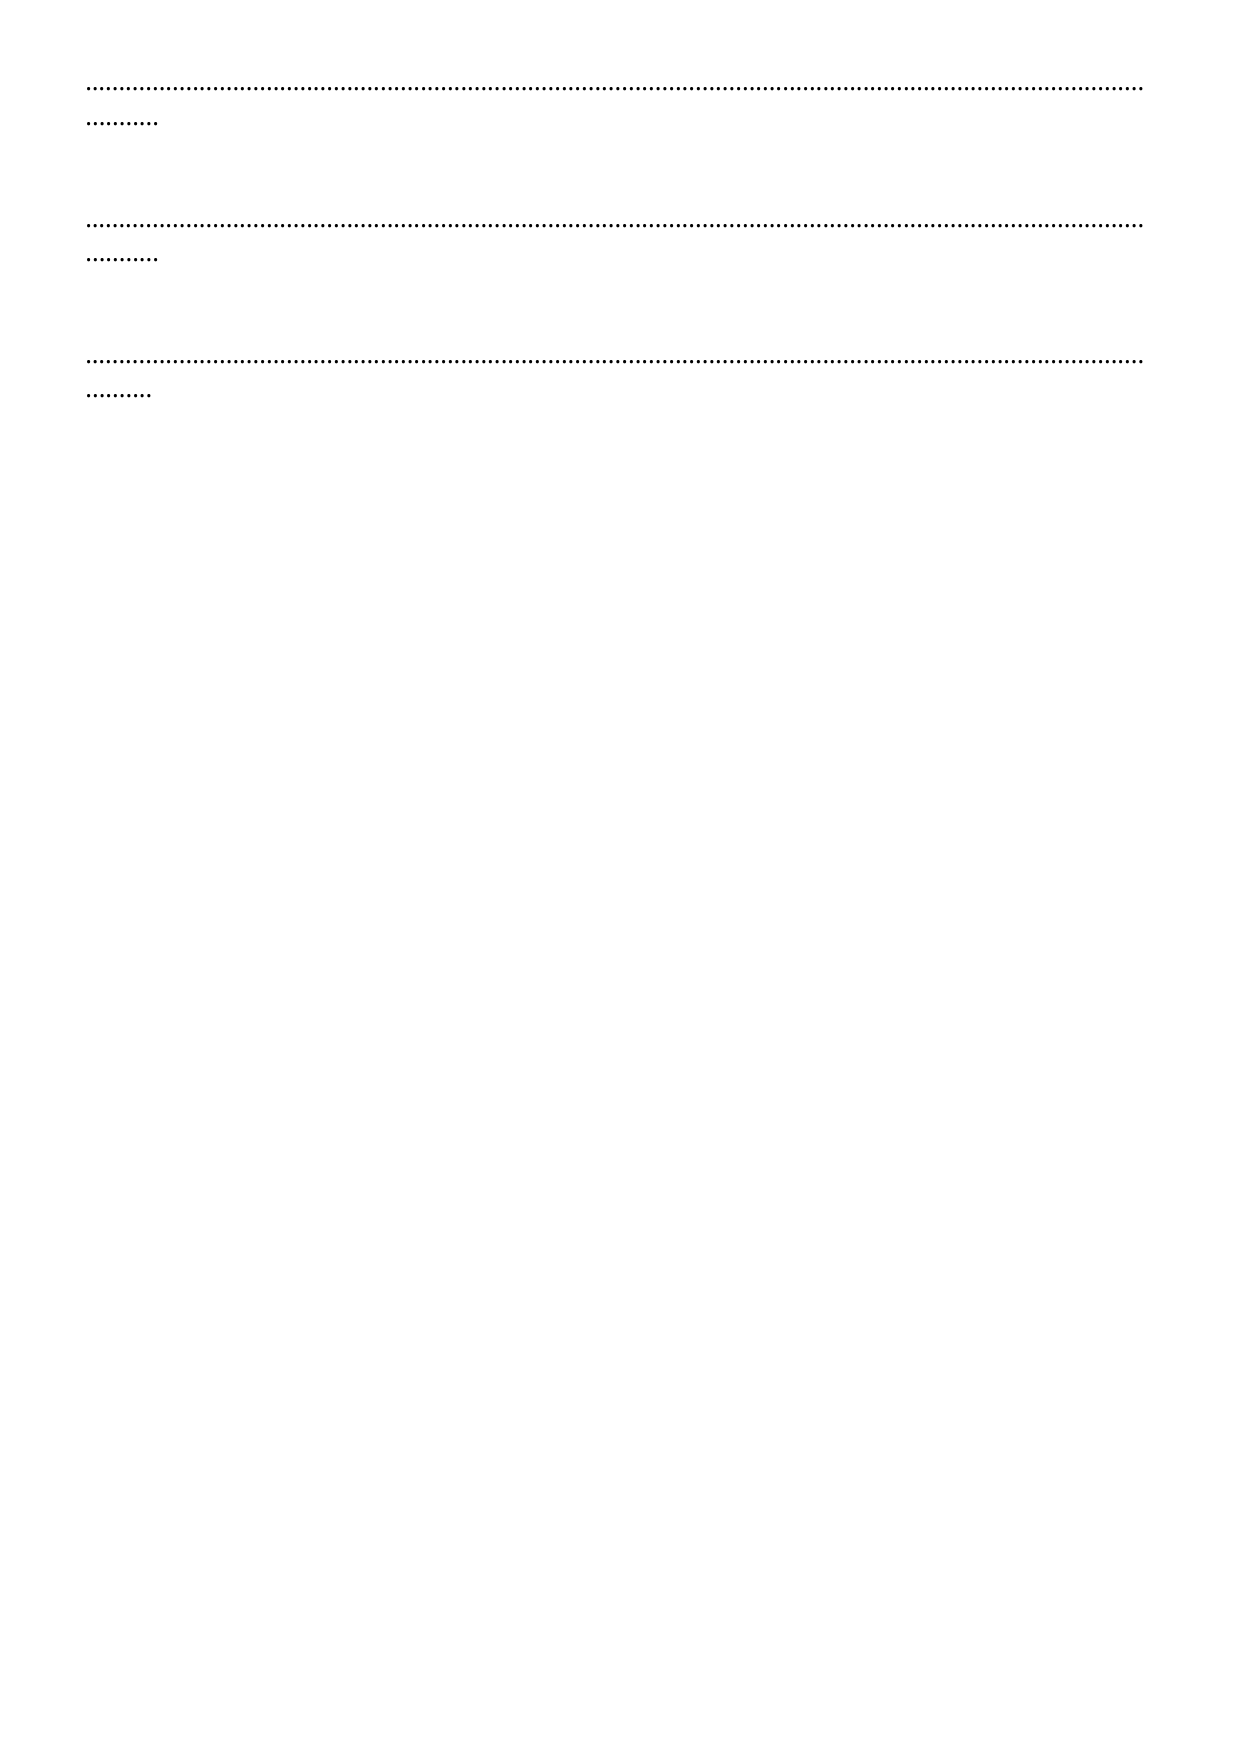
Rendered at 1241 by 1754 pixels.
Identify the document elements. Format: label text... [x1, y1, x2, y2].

text …...................................................................................................................................................................... [85, 200, 1150, 268]
text …...................................................................................................................................................................... [85, 64, 1150, 132]
text …..................................................................................................................................................................... [85, 337, 1150, 405]
